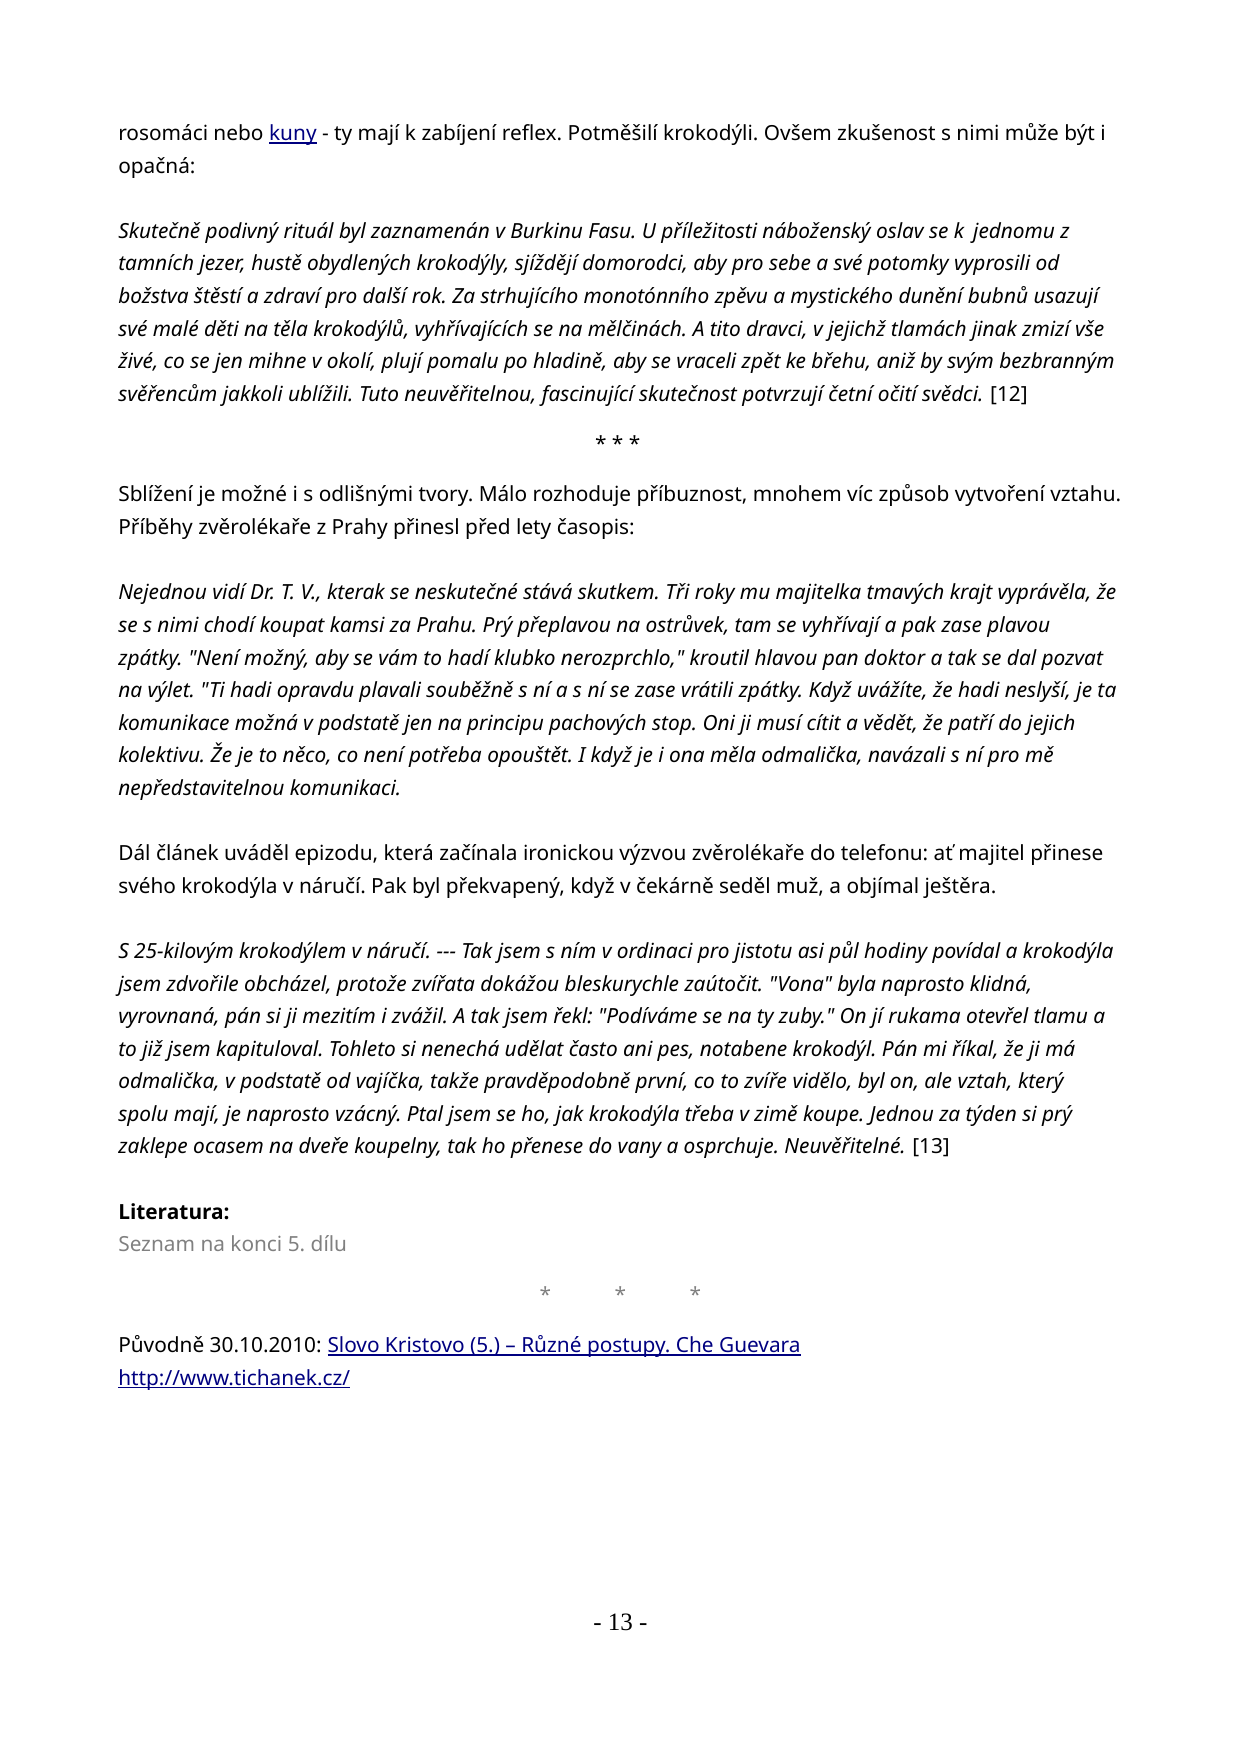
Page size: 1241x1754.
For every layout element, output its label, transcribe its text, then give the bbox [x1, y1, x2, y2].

text * * * [118, 1280, 1122, 1308]
text Původně 30.10.2010: Slovo Kristovo (5.) – Různé postupy. Che Guevara http://www.tichanek.cz/ [118, 1330, 1122, 1391]
text rosomáci nebo kuny - ty mají k zabíjení reflex. Potměšilí krokodýli. Ovšem zkušenost s nimi může být i opačná: Skutečně podivný rituál byl zaznamenán v Burkinu Fasu. U příležitosti náboženský oslav se k jednomu z tamních jezer, hustě obydlených krokodýly, sjíždějí domorodci, aby pro sebe a své potomky vyprosili od božstva štěstí a zdraví pro další rok. Za strhujícího monotónního zpěvu a mystického dunění bubnů usazují své malé děti na těla krokodýlů, vyhřívajících se na mělčinách. A tito dravci, v jejichž tlamách jinak zmizí vše živé, co se jen mihne v okolí, plují pomalu po hladině, aby se vraceli zpět ke břehu, aniž by svým bezbranným svěřencům jakkoli ublížili. Tuto neuvěřitelnou, fascinující skutečnost potvrzují četní očití svědci. [12] [118, 118, 1122, 407]
text Sblížení je možné i s odlišnými tvory. Málo rozhoduje příbuznost, mnohem víc způsob vytvoření vztahu. Příběhy zvěrolékaře z Prahy přinesl před lety časopis: Nejednou vidí Dr. T. V., kterak se neskutečné stává skutkem. Tři roky mu majitelka tmavých krajt vyprávěla, že se s nimi chodí koupat kamsi za Prahu. Prý přeplavou na ostrůvek, tam se vyhřívají a pak zase plavou zpátky. "Není možný, aby se vám to hadí klubko nerozprchlo," kroutil hlavou pan doktor a tak se dal pozvat na výlet. "Ti hadi opravdu plavali souběžně s ní a s ní se zase vrátili zpátky. Když uvážíte, že hadi neslyší, je ta komunikace možná v podstatě jen na principu pachových stop. Oni ji musí cítit a vědět, že patří do jejich kolektivu. Že je to něco, co není potřeba opouštět. I když je i ona měla odmalička, navázali s ní pro mě nepředstavitelnou komunikaci. Dál článek uváděl epizodu, která začínala ironickou výzvou zvěrolékaře do telefonu: ať majitel přinese svého krokodýla v náručí. Pak byl překvapený, když v čekárně seděl muž, a objímal ještěra. S 25-kilovým krokodýlem v náručí. --- Tak jsem s ním v ordinaci pro jistotu asi půl hodiny povídal a krokodýla jsem zdvořile obcházel, protože zvířata dokážou bleskurychle zaútočit. "Vona" byla naprosto klidná, vyrovnaná, pán si ji mezitím i zvážil. A tak jsem řekl: "Podíváme se na ty zuby." On jí rukama otevřel tlamu a to již jsem kapituloval. Tohleto si nenechá udělat často ani pes, notabene krokodýl. Pán mi říkal, že ji má odmalička, v podstatě od vajíčka, takže pravděpodobně první, co to zvíře vidělo, byl on, ale vztah, který spolu mají, je naprosto vzácný. Ptal jsem se ho, jak krokodýla třeba v zimě koupe. Jednou za týden si prý zaklepe ocasem na dveře koupelny, tak ho přenese do vany a osprchuje. Neuvěřitelné. [13] Literatura: Seznam na konci 5. dílu [118, 479, 1122, 1258]
text * * * [118, 429, 1122, 458]
